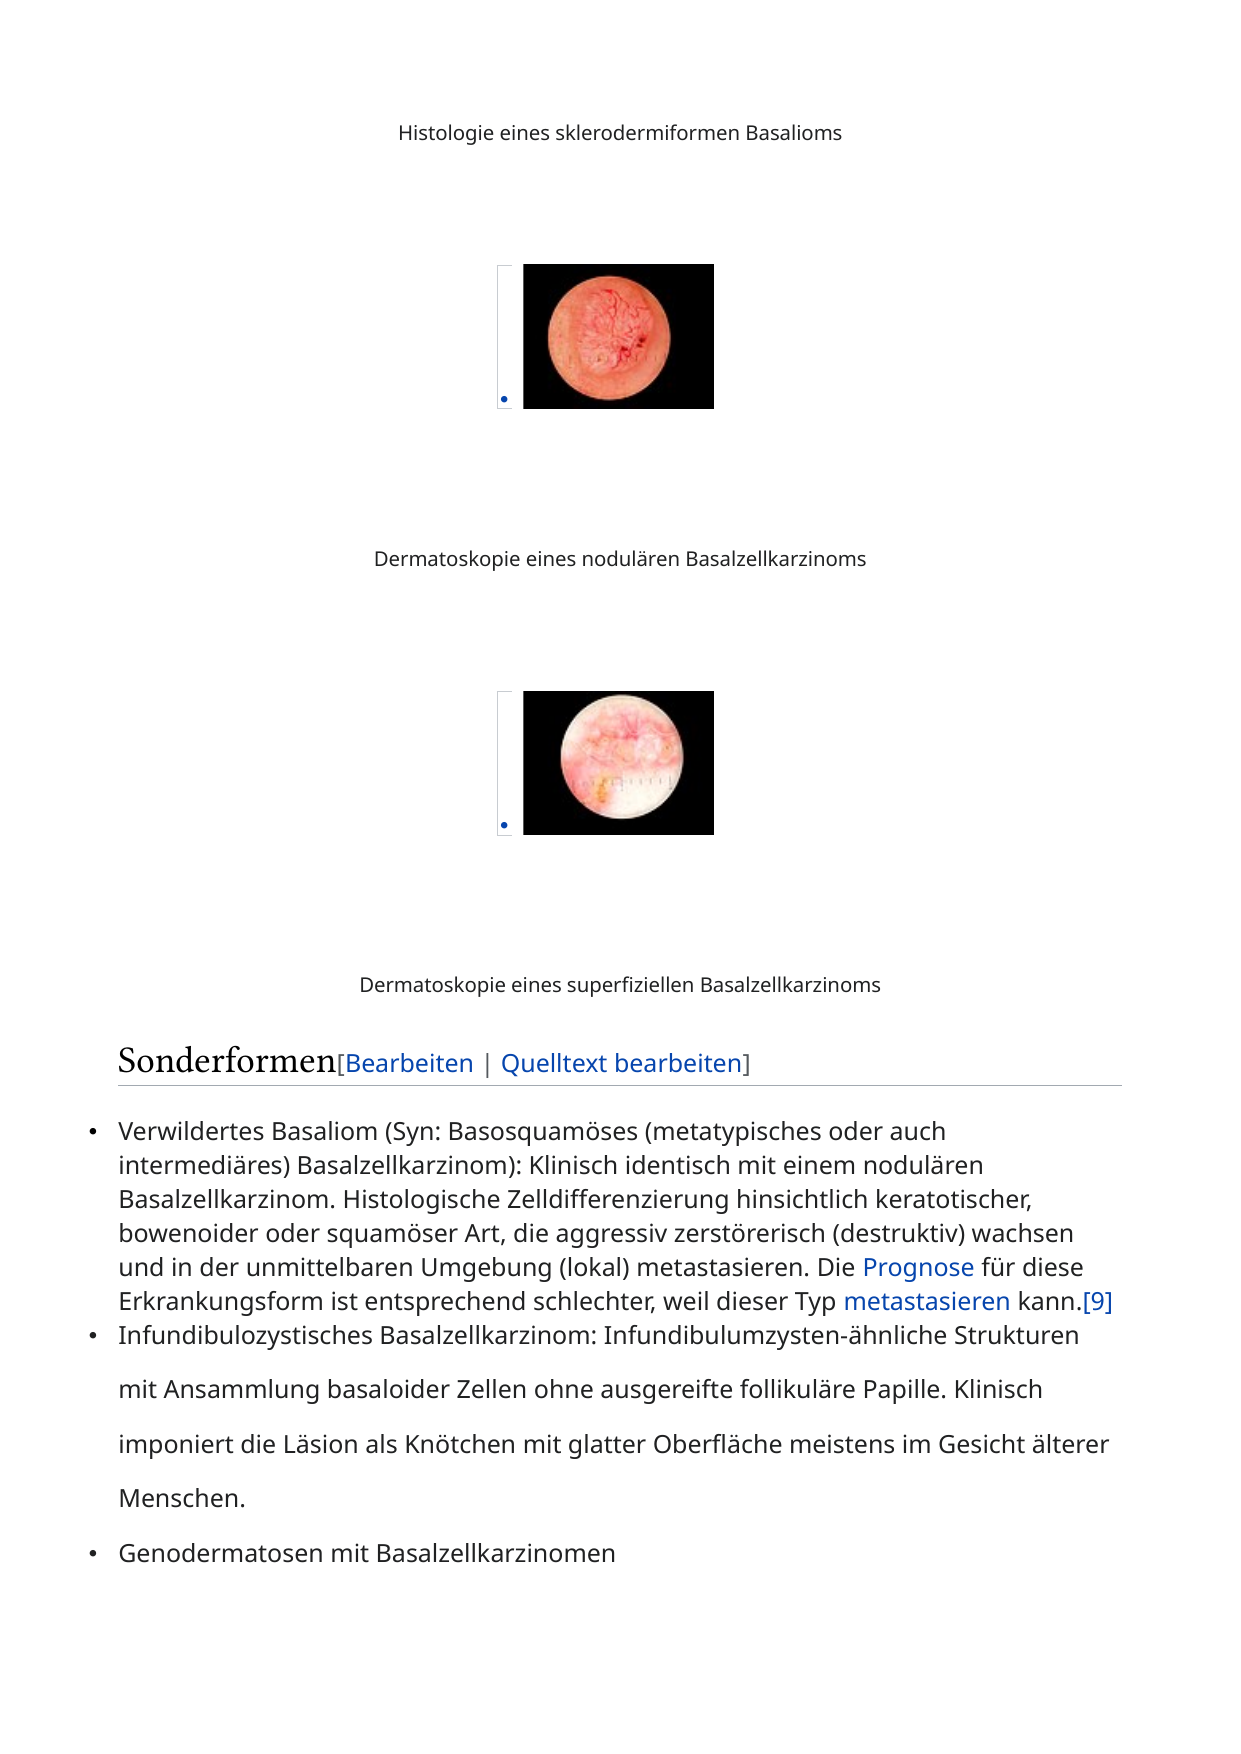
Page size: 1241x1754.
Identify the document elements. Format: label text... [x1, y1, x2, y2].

subtitle Sonderformen[Bearbeiten | Quelltext bearbeiten] [118, 1039, 1122, 1085]
list Genodermatosen mit Basalzellkarzinomen [118, 1536, 1122, 1569]
list Histologie eines sklerodermiformen Basalioms [118, 118, 1119, 146]
list Dermatoskopie eines nodulären Basalzellkarzinoms [118, 544, 1119, 572]
list Verwildertes Basaliom (Syn: Basosquamöses (metatypisches oder auch intermediäres) Basalzellkarzinom): Klinisch identisch mit einem nodulären Basalzellkarzinom. Histologische Zelldifferenzierung hinsichtlich keratotischer, bowenoider oder squamöser Art, die aggressiv zerstörerisch (destruktiv) wachsen und in der unmittelbaren Umgebung (lokal) metastasieren. Die Prognose für diese Erkrankungsform ist entsprechend schlechter, weil dieser Typ metastasieren kann.[9] [118, 1113, 1122, 1318]
list Infundibulozystisches Basalzellkarzinom: Infundibulumzysten-ähnliche Strukturen mit Ansammlung basaloider Zellen ohne ausgereifte follikuläre Papille. Klinisch imponiert die Läsion als Knötchen mit glatter Oberfläche meistens im Gesicht älterer Menschen. [118, 1318, 1122, 1515]
list Dermatoskopie eines superfiziellen Basalzellkarzinoms [118, 971, 1119, 999]
picture [523, 691, 714, 835]
picture [523, 264, 714, 409]
